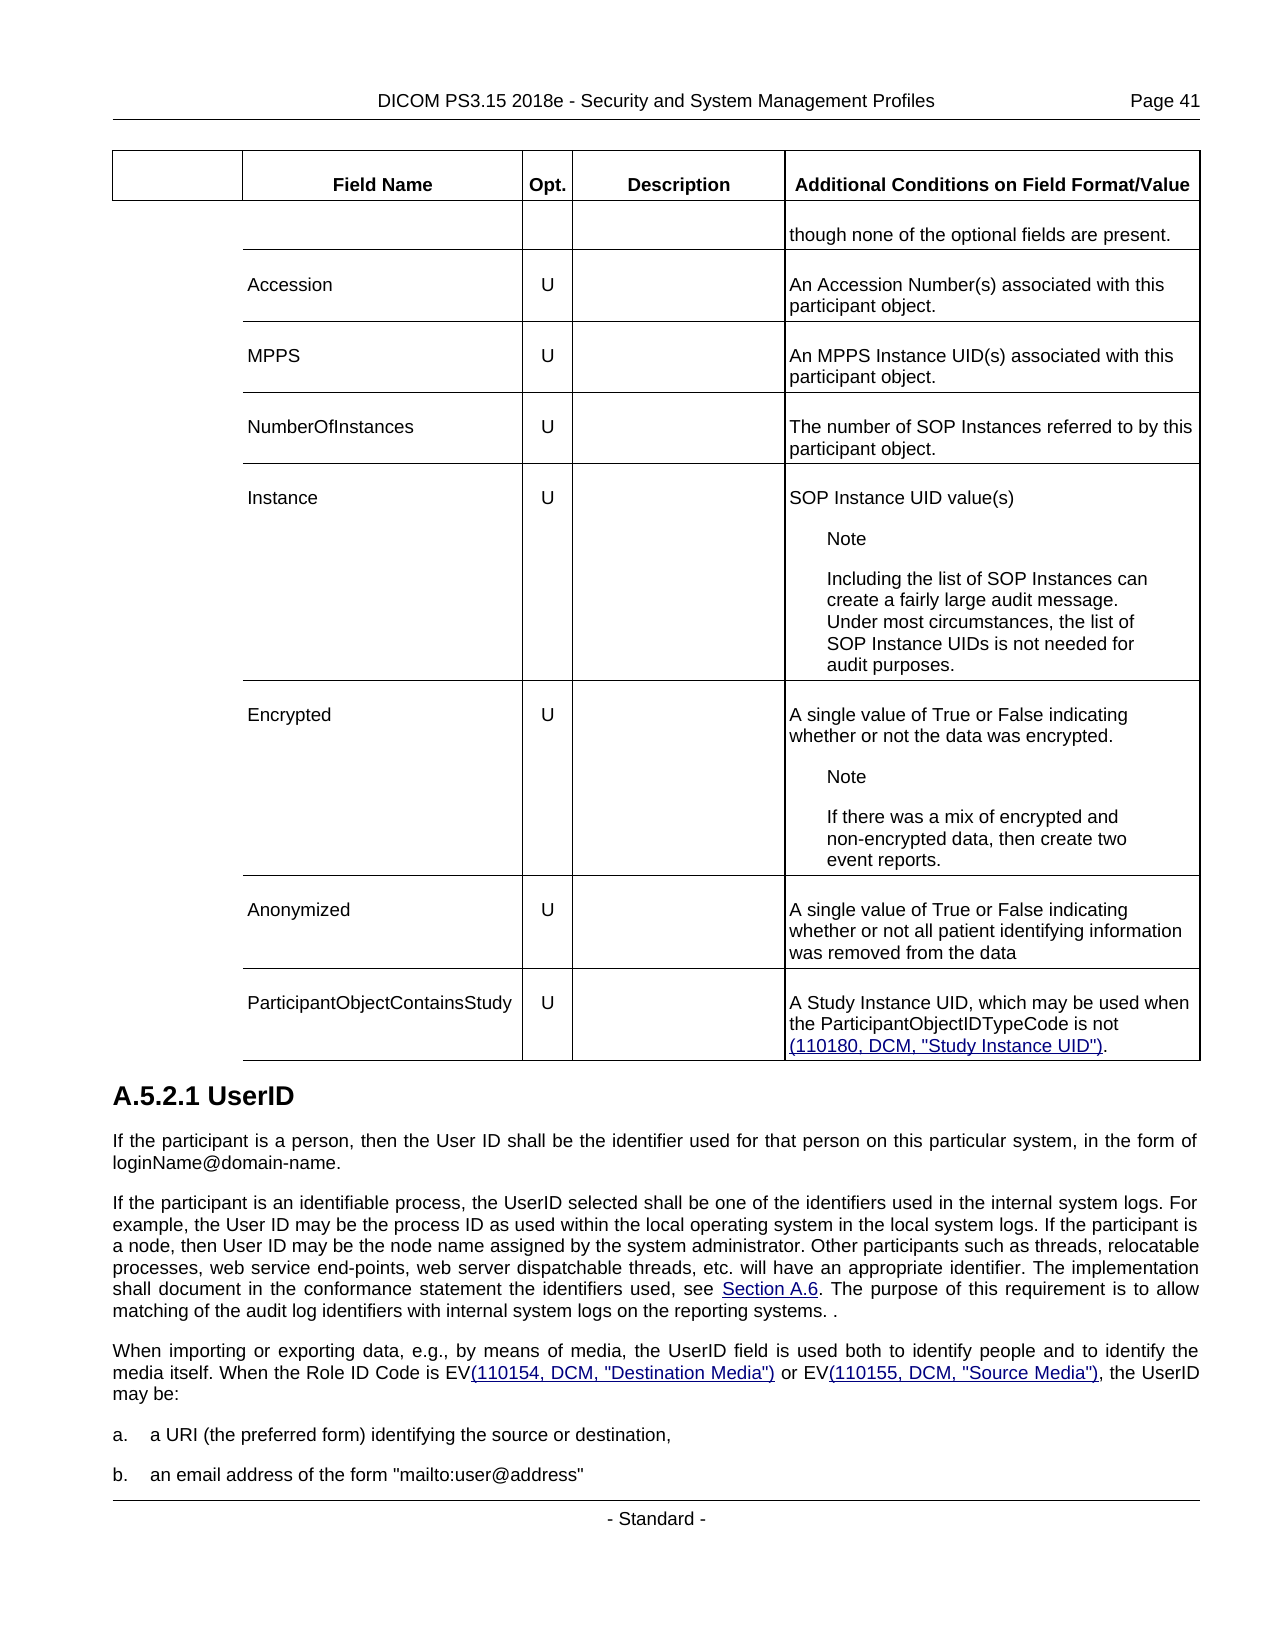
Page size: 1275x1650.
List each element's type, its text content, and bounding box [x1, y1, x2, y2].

table_cell [573, 322, 784, 392]
table_cell U [523, 969, 572, 1060]
table_header Description [573, 151, 784, 200]
table_cell [573, 201, 784, 249]
table_cell A single value of True or False indicating whether or not the data was encrypted. Note If there was a mix of encrypted and non-encrypted data, then create two event reports. [786, 681, 1199, 875]
table_cell Accession [243, 250, 522, 321]
table_header Opt. [523, 151, 572, 200]
table_header Additional Conditions on Field Format/Value [786, 151, 1199, 200]
table_cell A single value of True or False indicating whether or not all patient identifying information was removed from the data [786, 876, 1199, 967]
text A.5.2.1 UserID [112, 1080, 1200, 1111]
table_cell U [523, 250, 572, 321]
table_cell A Study Instance UID, which may be used when the ParticipantObjectIDTypeCode is not (110180, DCM, "Study Instance UID"). [786, 969, 1199, 1060]
table_cell MPPS [243, 322, 522, 392]
table_cell U [523, 876, 572, 967]
table_cell [573, 969, 784, 1060]
table_header Field Name [243, 151, 522, 200]
table_cell U [523, 681, 572, 875]
table_cell U [523, 322, 572, 392]
table_cell Instance [243, 464, 522, 680]
table_cell [573, 681, 784, 875]
table_cell Anonymized [243, 876, 522, 967]
list a URI (the preferred form) identifying the source or destination, [112, 1423, 1200, 1445]
table_cell [573, 464, 784, 680]
table_cell An MPPS Instance UID(s) associated with this participant object. [786, 322, 1199, 392]
table_cell [243, 201, 522, 249]
table_cell NumberOfInstances [243, 393, 522, 463]
table_cell Encrypted [243, 681, 522, 875]
table_cell U [523, 464, 572, 680]
table_cell [573, 250, 784, 321]
text If the participant is a person, then the User ID shall be the identifier used for that person on this particular system, in the form of loginName@domain-name. [112, 1130, 1200, 1173]
table_cell SOP Instance UID value(s) Note Including the list of SOP Instances can create a fairly large audit message. Under most circumstances, the list of SOP Instance UIDs is not needed for audit purposes. [786, 464, 1199, 680]
text When importing or exporting data, e.g., by means of media, the UserID field is used both to identify people and to identify the media itself. When the Role ID Code is EV(110154, DCM, "Destination Media") or EV(110155, DCM, "Source Media"), the UserID may be: [112, 1340, 1200, 1405]
table_cell ParticipantObjectContainsStudy [243, 969, 522, 1060]
table_cell U [523, 393, 572, 463]
table_header [113, 151, 242, 200]
table_cell though none of the optional fields are present. [786, 201, 1199, 249]
list an email address of the form "mailto:user@address" [112, 1464, 1200, 1485]
table_cell [523, 201, 572, 249]
table_cell [573, 876, 784, 967]
table_cell The number of SOP Instances referred to by this participant object. [786, 393, 1199, 463]
table_cell An Accession Number(s) associated with this participant object. [786, 250, 1199, 321]
text If the participant is an identifiable process, the UserID selected shall be one of the identifiers used in the internal system logs. For example, the User ID may be the process ID as used within the local operating system in the local system logs. If the participant is a node, then User ID may be the node name assigned by the system administrator. Other participants such as threads, relocatable processes, web service end-points, web server dispatchable threads, etc. will have an appropriate identifier. The implementation shall document in the conformance statement the identifiers used, see Section A.6. The purpose of this requirement is to allow matching of the audit log identifiers with internal system logs on the reporting systems. . [112, 1192, 1200, 1321]
table_cell [573, 393, 784, 463]
